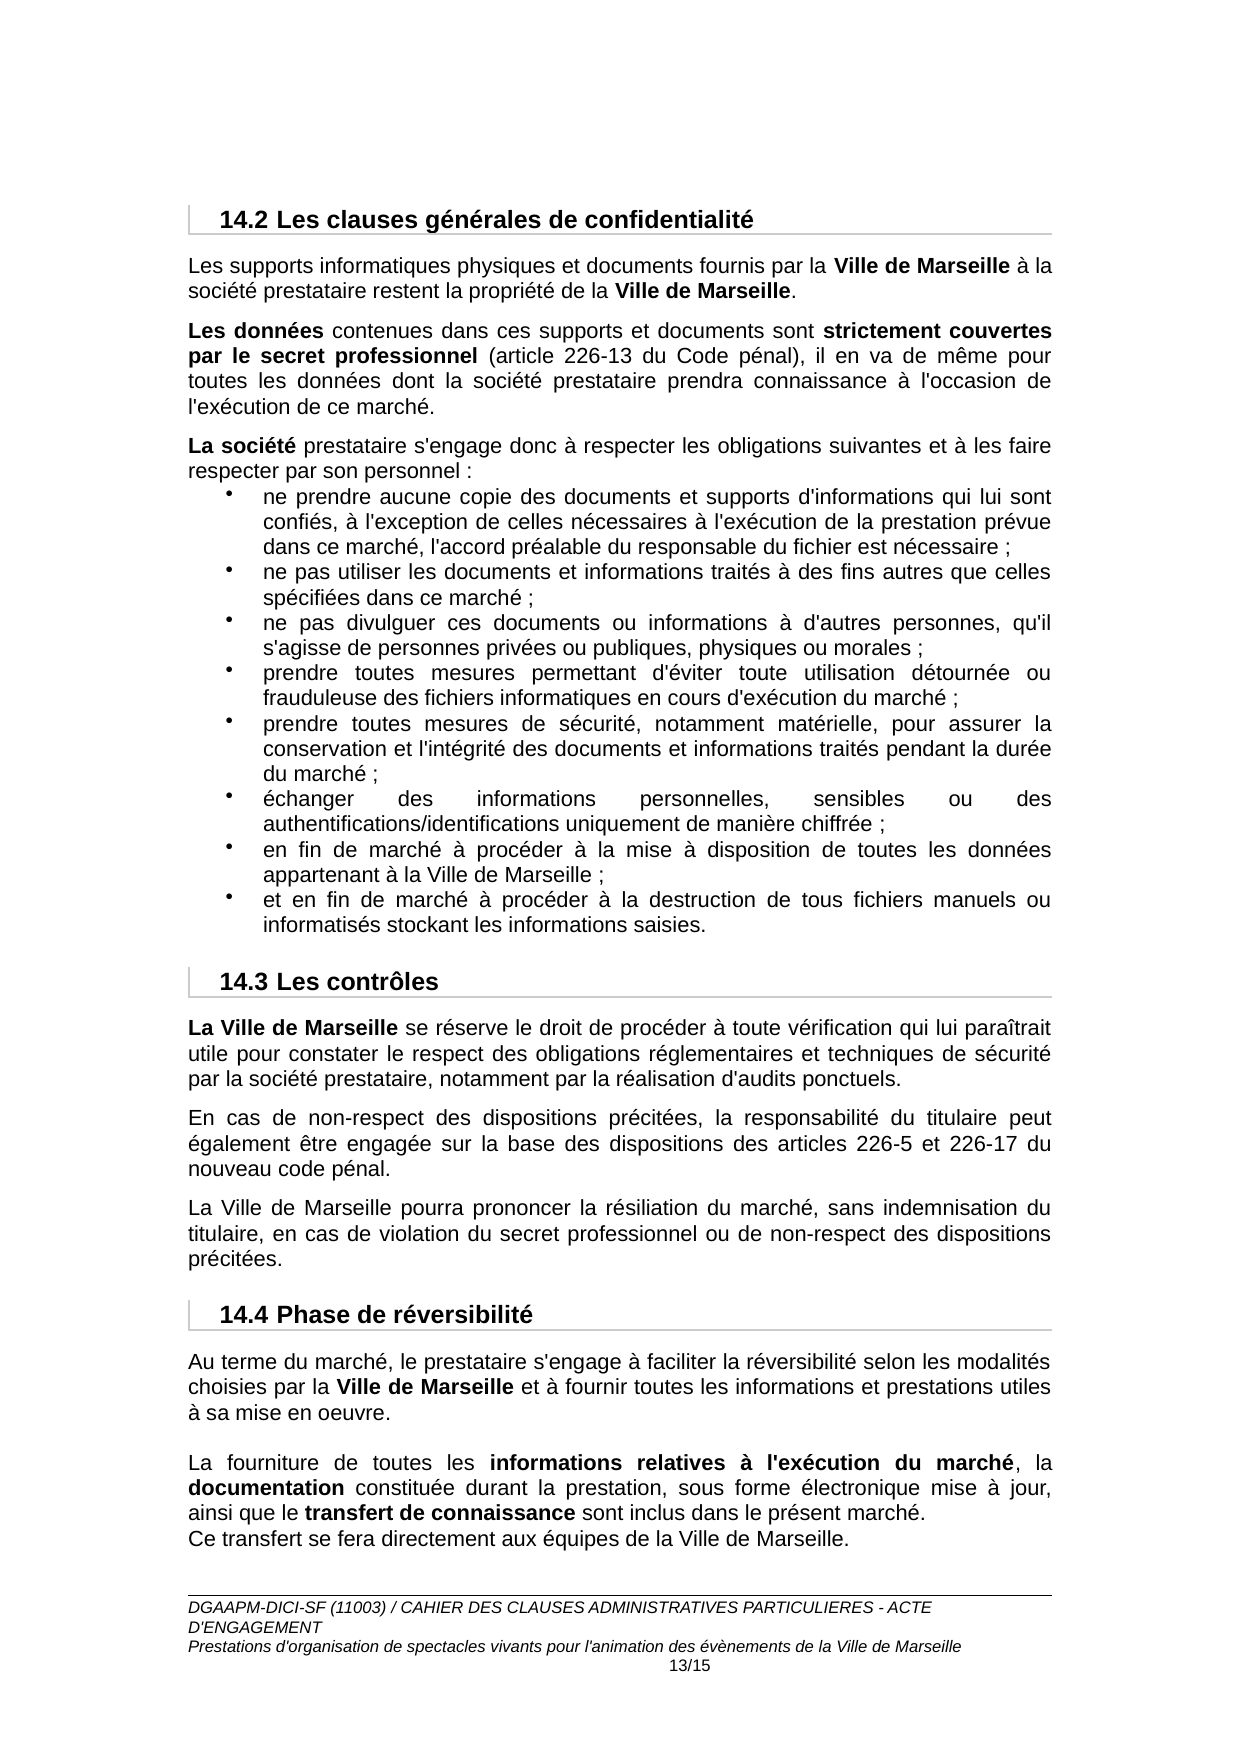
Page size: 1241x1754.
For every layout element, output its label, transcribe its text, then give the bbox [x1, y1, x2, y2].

text Les supports informatiques physiques et documents fournis par la Ville de Marseille à la société prestataire restent la propriété de la Ville de Marseille. [188, 253, 1052, 303]
list échanger des informations personnelles, sensibles ou des authentifications/identifications uniquement de manière chiffrée ; [225, 786, 1052, 836]
text La société prestataire s'engage donc à respecter les obligations suivantes et à les faire respecter par son personnel : [188, 433, 1052, 483]
list prendre toutes mesures permettant d'éviter toute utilisation détournée ou frauduleuse des fichiers informatiques en cours d'exécution du marché ; [225, 660, 1052, 710]
text La Ville de Marseille se réserve le droit de procéder à toute vérification qui lui paraîtrait utile pour constater le respect des obligations réglementaires et techniques de sécurité par la société prestataire, notamment par la réalisation d'audits ponctuels. [188, 1015, 1052, 1091]
list ne prendre aucune copie des documents et supports d'informations qui lui sont confiés, à l'exception de celles nécessaires à l'exécution de la prestation prévue dans ce marché, l'accord préalable du responsable du fichier est nécessaire ; [225, 483, 1052, 559]
subtitle Les contrôles [190, 967, 1052, 996]
subtitle Les clauses générales de confidentialité [188, 204, 1052, 233]
list et en fin de marché à procéder à la destruction de tous fichiers manuels ou informatisés stockant les informations saisies. [225, 887, 1052, 937]
list ne pas divulguer ces documents ou informations à d'autres personnes, qu'il s'agisse de personnes privées ou publiques, physiques ou morales ; [225, 609, 1052, 660]
list en fin de marché à procéder à la mise à disposition de toutes les données appartenant à la Ville de Marseille ; [225, 836, 1052, 887]
text Au terme du marché, le prestataire s'engage à faciliter la réversibilité selon les modalités choisies par la Ville de Marseille et à fournir toutes les informations et prestations utiles à sa mise en oeuvre. [188, 1349, 1052, 1424]
list prendre toutes mesures de sécurité, notamment matérielle, pour assurer la conservation et l'intégrité des documents et informations traités pendant la durée du marché ; [225, 710, 1052, 786]
text Ce transfert se fera directement aux équipes de la Ville de Marseille. [188, 1525, 1052, 1551]
list ne pas utiliser les documents et informations traités à des fins autres que celles spécifiées dans ce marché ; [225, 559, 1052, 609]
text En cas de non-respect des dispositions précitées, la responsabilité du titulaire peut également être engagée sur la base des dispositions des articles 226-5 et 226-17 du nouveau code pénal. [188, 1105, 1052, 1181]
text Les données contenues dans ces supports et documents sont strictement couvertes par le secret professionnel (article 226-13 du Code pénal), il en va de même pour toutes les données dont la société prestataire prendra connaissance à l'occasion de l'exécution de ce marché. [188, 318, 1052, 419]
text La Ville de Marseille pourra prononcer la résiliation du marché, sans indemnisation du titulaire, en cas de violation du secret professionnel ou de non-respect des dispositions précitées. [188, 1195, 1052, 1271]
subtitle Phase de réversibilité [190, 1300, 1052, 1329]
text La fourniture de toutes les informations relatives à l'exécution du marché, la documentation constituée durant la prestation, sous forme électronique mise à jour, ainsi que le transfert de connaissance sont inclus dans le présent marché. [188, 1450, 1052, 1525]
